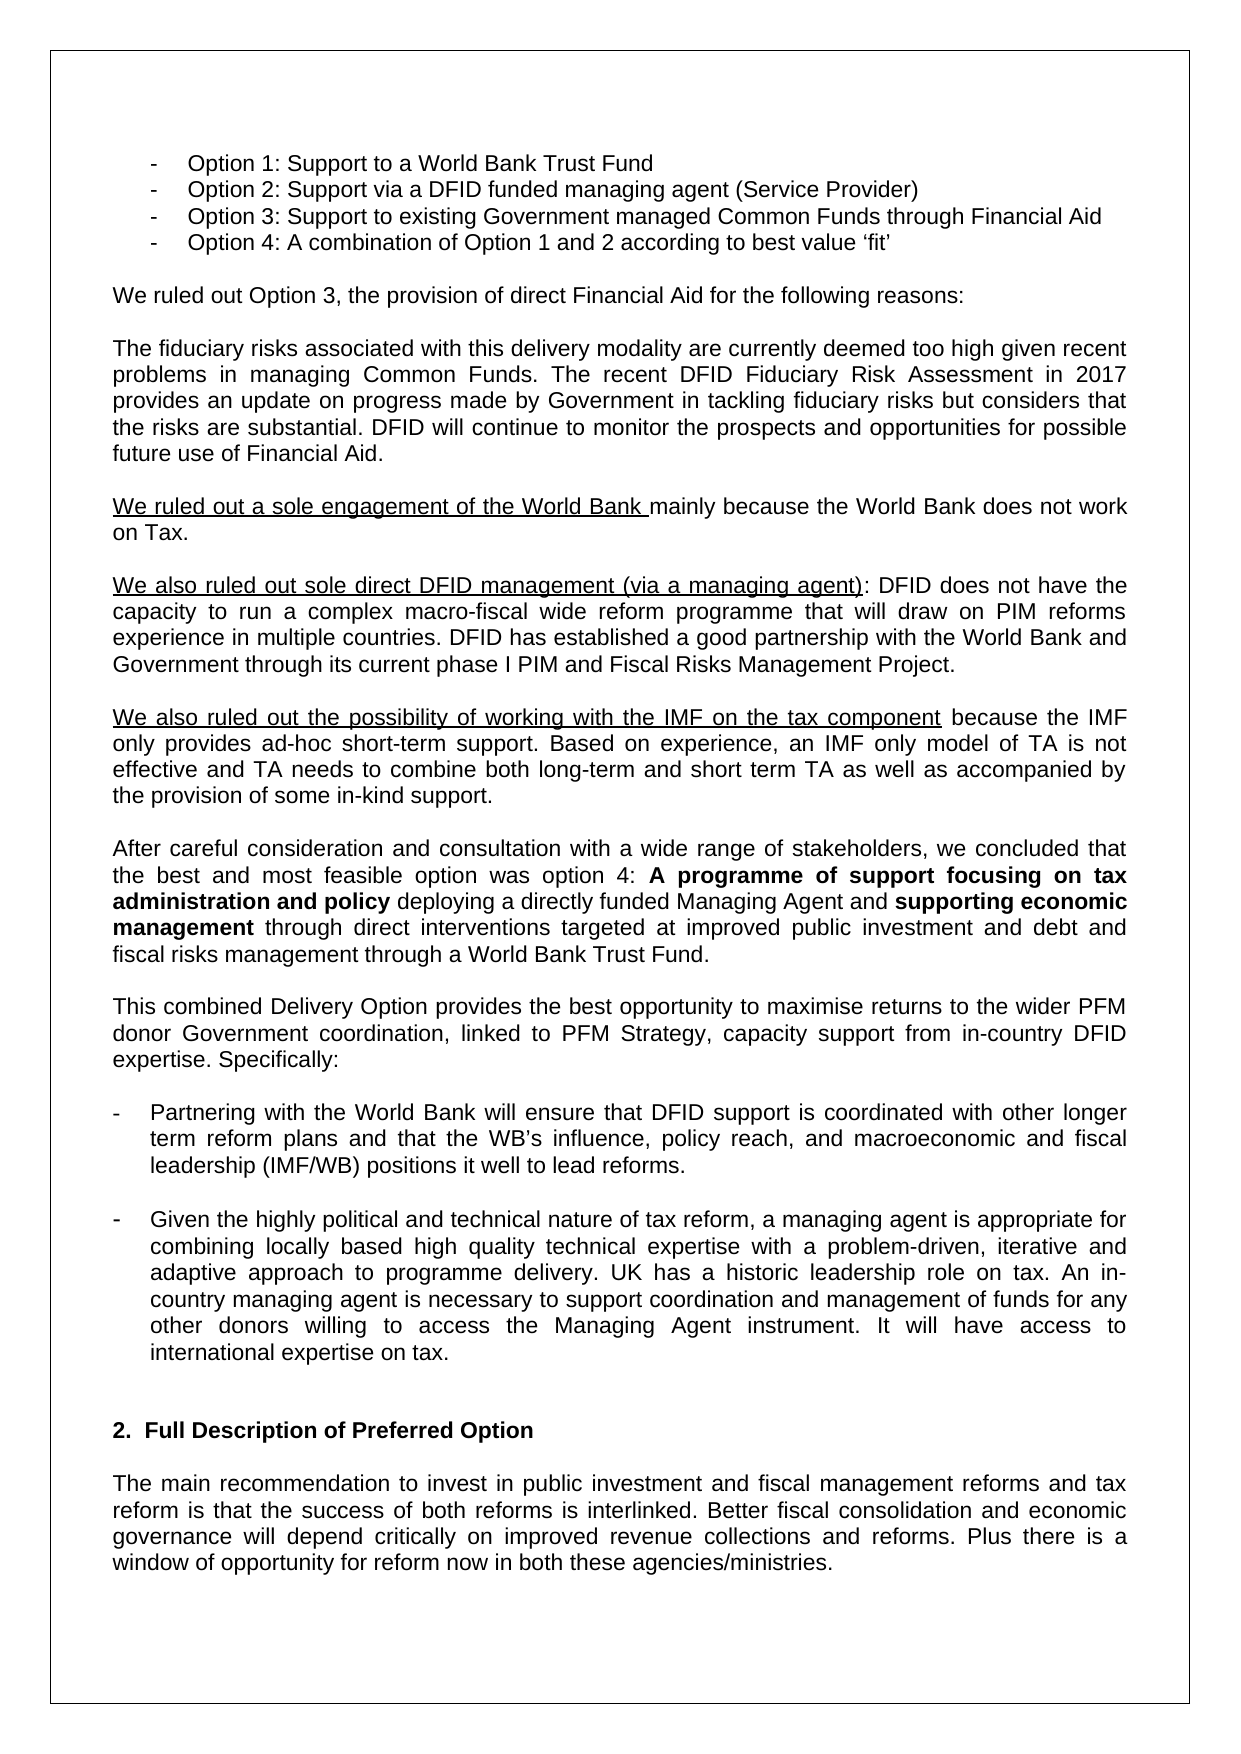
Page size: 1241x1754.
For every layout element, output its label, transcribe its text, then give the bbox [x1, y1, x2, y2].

list Option 4: A combination of Option 1 and 2 according to best value ‘fit’ [150, 229, 1128, 255]
text After careful consideration and consultation with a wide range of stakeholders, we concluded that the best and most feasible option was option 4: A programme of support focusing on tax administration and policy deploying a directly funded Managing Agent and supporting economic management through direct interventions targeted at improved public investment and debt and fiscal risks management through a World Bank Trust Fund. [112, 835, 1128, 967]
list Option 3: Support to existing Government managed Common Funds through Financial Aid [150, 203, 1128, 229]
list Partnering with the World Bank will ensure that DFID support is coordinated with other longer term reform plans and that the WB’s influence, policy reach, and macroeconomic and fiscal leadership (IMF/WB) positions it well to lead reforms. [112, 1099, 1128, 1178]
list Option 1: Support to a World Bank Trust Fund [150, 150, 1128, 176]
list Given the highly political and technical nature of tax reform, a managing agent is appropriate for combining locally based high quality technical expertise with a problem-driven, iterative and adaptive approach to programme delivery. UK has a historic leadership role on tax. An in-country managing agent is necessary to support coordination and management of funds for any other donors willing to access the Managing Agent instrument. It will have access to international expertise on tax. [112, 1204, 1128, 1365]
text We also ruled out sole direct DFID management (via a managing agent): DFID does not have the capacity to run a complex macro-fiscal wide reform programme that will draw on PIM reforms experience in multiple countries. DFID has established a good partnership with the World Bank and Government through its current phase I PIM and Fiscal Risks Management Project. [112, 572, 1128, 677]
text We ruled out Option 3, the provision of direct Financial Aid for the following reasons: [112, 282, 1128, 308]
text The fiduciary risks associated with this delivery modality are currently deemed too high given recent problems in managing Common Funds. The recent DFID Fiduciary Risk Assessment in 2017 provides an update on progress made by Government in tackling fiduciary risks but considers that the risks are substantial. DFID will continue to monitor the prospects and opportunities for possible future use of Financial Aid. [112, 334, 1128, 466]
text We also ruled out the possibility of working with the IMF on the tax component because the IMF only provides ad-hoc short-term support. Based on experience, an IMF only model of TA is not effective and TA needs to combine both long-term and short term TA as well as accompanied by the provision of some in-kind support. [112, 703, 1128, 809]
text This combined Delivery Option provides the best opportunity to maximise returns to the wider PFM donor Government coordination, linked to PFM Strategy, capacity support from in-country DFID expertise. Specifically: [112, 993, 1128, 1072]
text We ruled out a sole engagement of the World Bank mainly because the World Bank does not work on Tax. [112, 493, 1128, 545]
list Option 2: Support via a DFID funded managing agent (Service Provider) [150, 176, 1128, 203]
text 2. Full Description of Preferred Option [112, 1417, 1128, 1444]
text The main recommendation to invest in public investment and fiscal management reforms and tax reform is that the success of both reforms is interlinked. Better fiscal consolidation and economic governance will depend critically on improved revenue collections and reforms. Plus there is a window of opportunity for reform now in both these agencies/ministries. [112, 1470, 1128, 1576]
